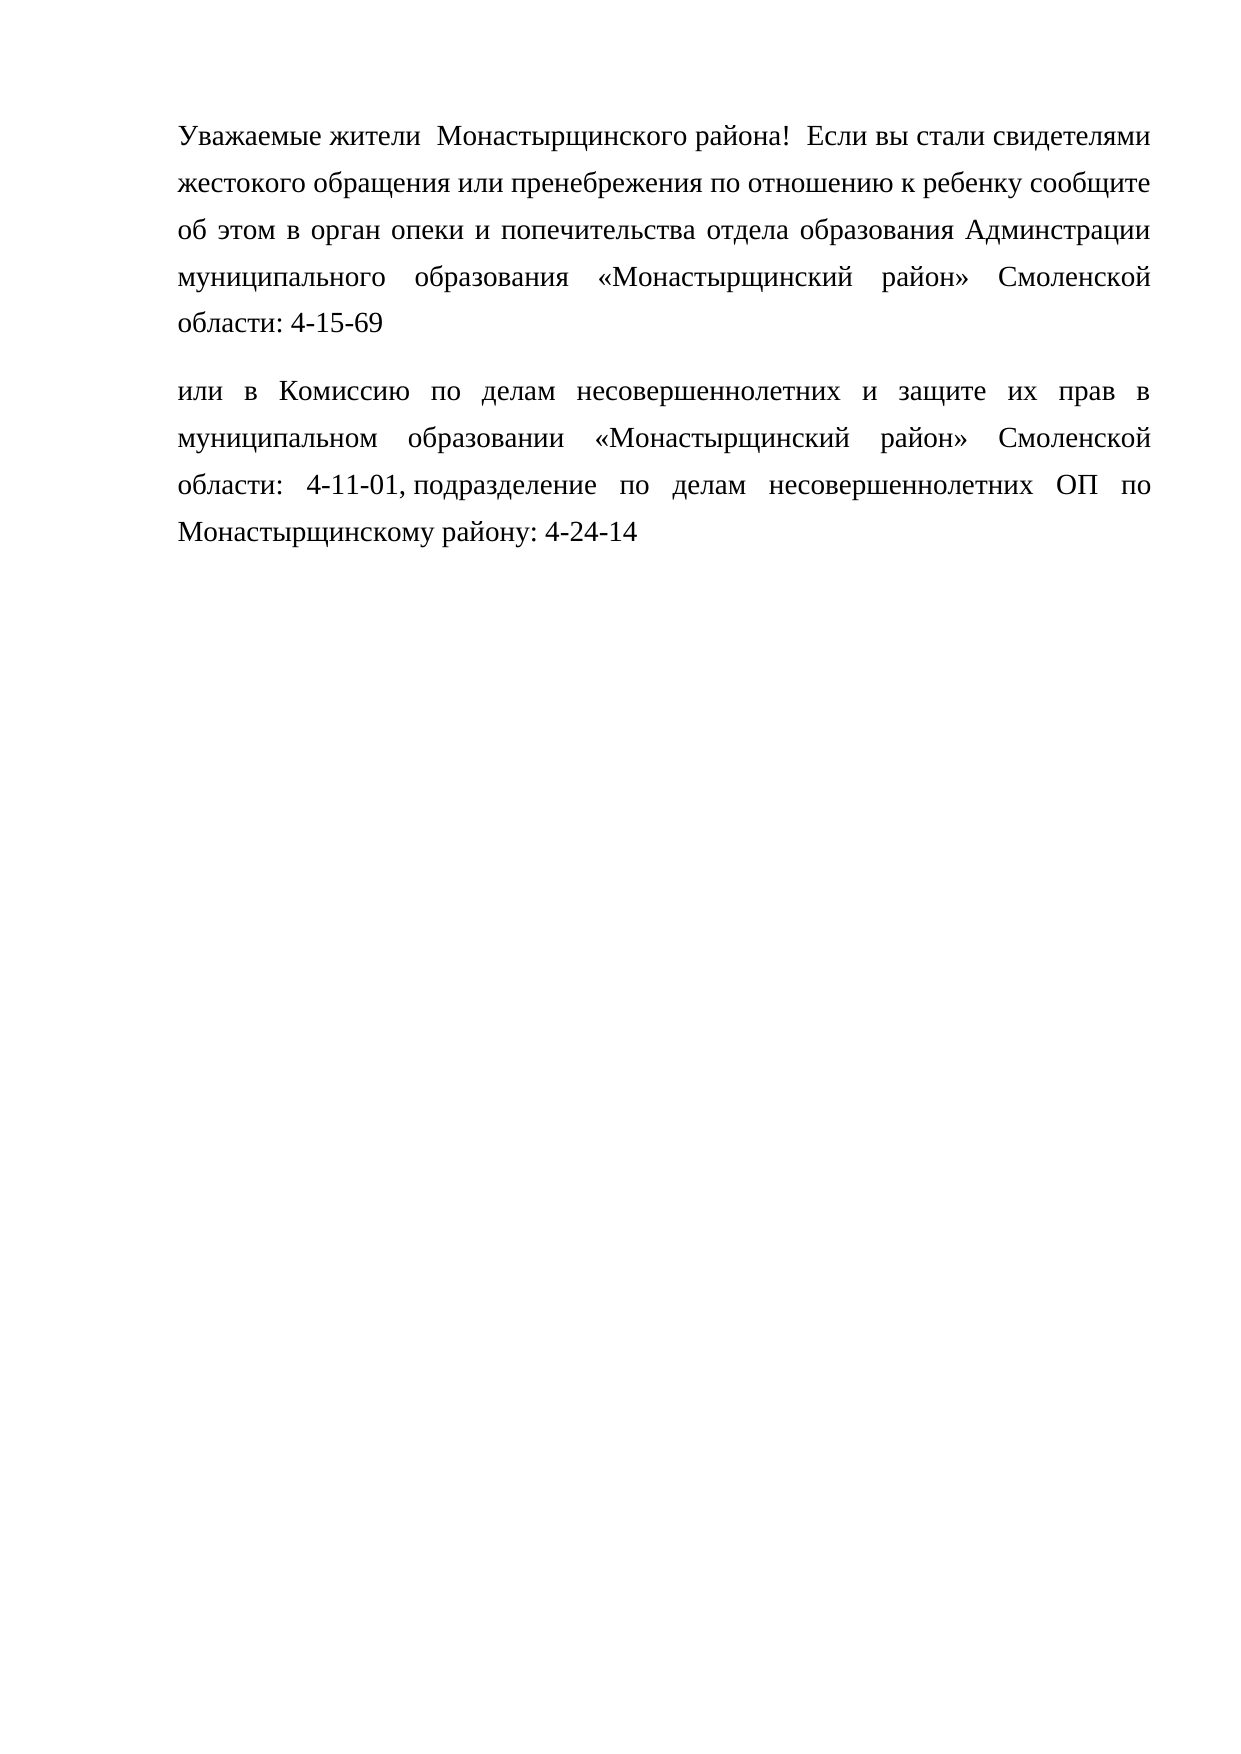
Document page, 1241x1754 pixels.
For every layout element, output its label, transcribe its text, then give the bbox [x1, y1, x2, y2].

text или в Комиссию по делам несовершеннолетних и защите их прав в муниципальном образовании «Монастырщинский район» Смоленской области: 4-11-01, подразделение по делам несовершеннолетних ОП по Монастырщинскому району: 4-24-14 [177, 373, 1152, 547]
text Уважаемые жители Монастырщинского района! Если вы стали свидетелями жестокого обращения или пренебрежения по отношению к ребенку сообщите об этом в орган опеки и попечительства отдела образования Админстрации муниципального образования «Монастырщинский район» Смоленской области: 4-15-69 [177, 118, 1152, 339]
